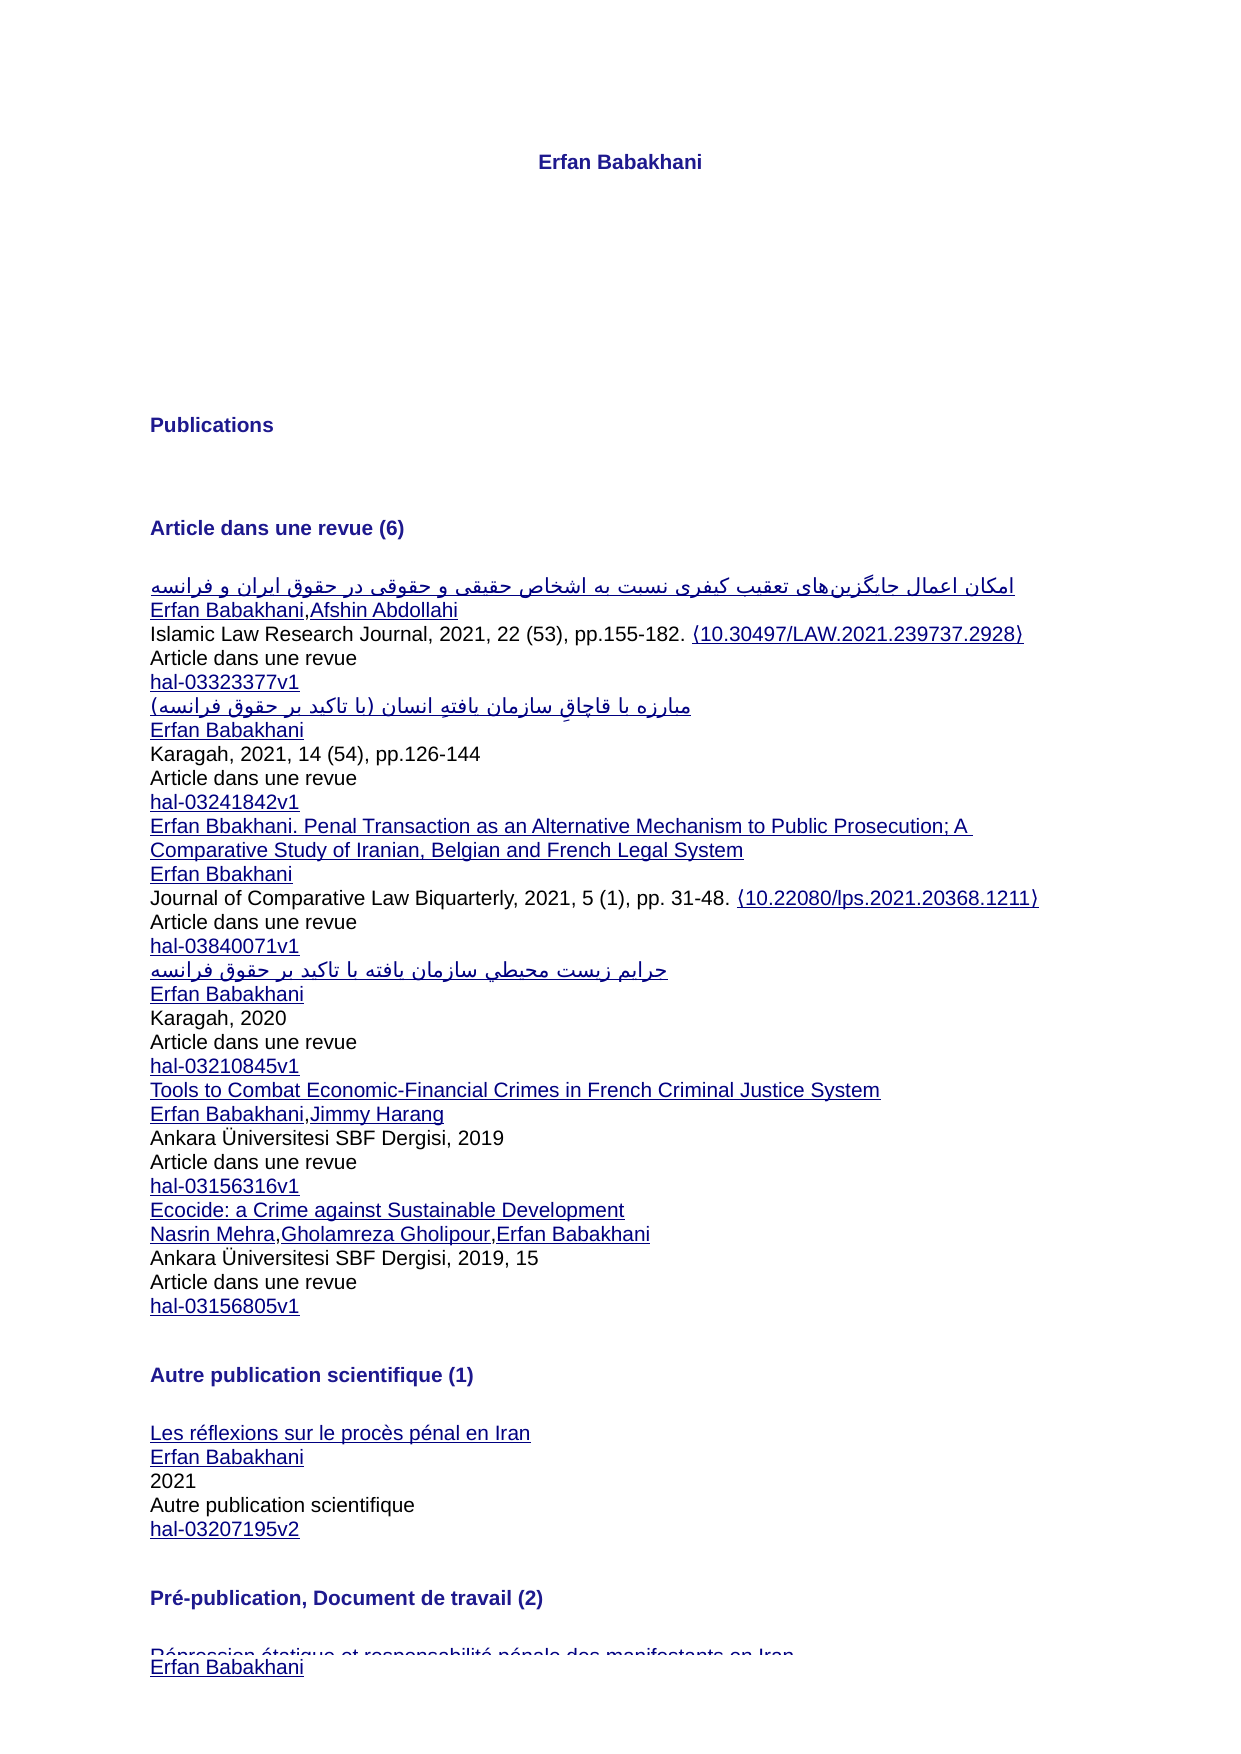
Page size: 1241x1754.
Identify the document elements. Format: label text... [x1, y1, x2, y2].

subtitle Erfan Babakhani [150, 150, 1090, 174]
table_header Répression étatique et responsabilité pénale des manifestants en Iran Erfan Babakhani [150, 1644, 1090, 1679]
table_cell Ecocide: a Crime against Sustainable Development Nasrin Mehra,Gholamreza Gholipour,Erfan Babakhani Ankara Üniversitesi SBF Dergisi, 2019, 15 Article dans une revue hal-03156805v1 [150, 1198, 1090, 1318]
table_header امکان اعمال جایگزین‌های تعقیب کیفری نسبت به اشخاص حقیقی و حقوقی در حقوق ایران و فرانسه Erfan Babakhani,Afshin Abdollahi Islamic Law Research Journal, 2021, 22 (53), pp.155-182. ⟨10.30497/LAW.2021.239737.2928⟩ Article dans une revue hal-03323377v1 [150, 574, 1090, 694]
subtitle Publications [150, 412, 1090, 436]
table_cell Tools to Combat Economic-Financial Crimes in French Criminal Justice System Erfan Babakhani,Jimmy Harang Ankara Üniversitesi SBF Dergisi, 2019 Article dans une revue hal-03156316v1 [150, 1078, 1090, 1198]
table_cell Erfan Bbakhani. Penal Transaction as an Alternative Mechanism to Public Prosecution; A Comparative Study of Iranian, Belgian and French Legal System Erfan Bbakhani Journal of Comparative Law Biquarterly, 2021, 5 (1), pp. 31-48. ⟨10.22080/lps.2021.20368.1211⟩ Article dans une revue hal-03840071v1 [150, 814, 1090, 958]
subtitle Pré-publication, Document de travail (2) [150, 1585, 1090, 1609]
table_cell مبارزه با قاچاقِ سازمان یافتهِ انسان (با تاکید بر حقوق فرانسه) Erfan Babakhani Karagah, 2021, 14 (54), pp.126-144 Article dans une revue hal-03241842v1 [150, 694, 1090, 814]
table_header Les réflexions sur le procès pénal en Iran Erfan Babakhani 2021 Autre publication scientifique hal-03207195v2 [150, 1421, 1090, 1541]
subtitle Article dans une revue (6) [150, 516, 1090, 539]
table_cell جرايم زيست محيطي سازمان يافته با تاکید بر حقوق فرانسه Erfan Babakhani Karagah, 2020 Article dans une revue hal-03210845v1 [150, 958, 1090, 1078]
subtitle Autre publication scientifique (1) [150, 1362, 1090, 1386]
